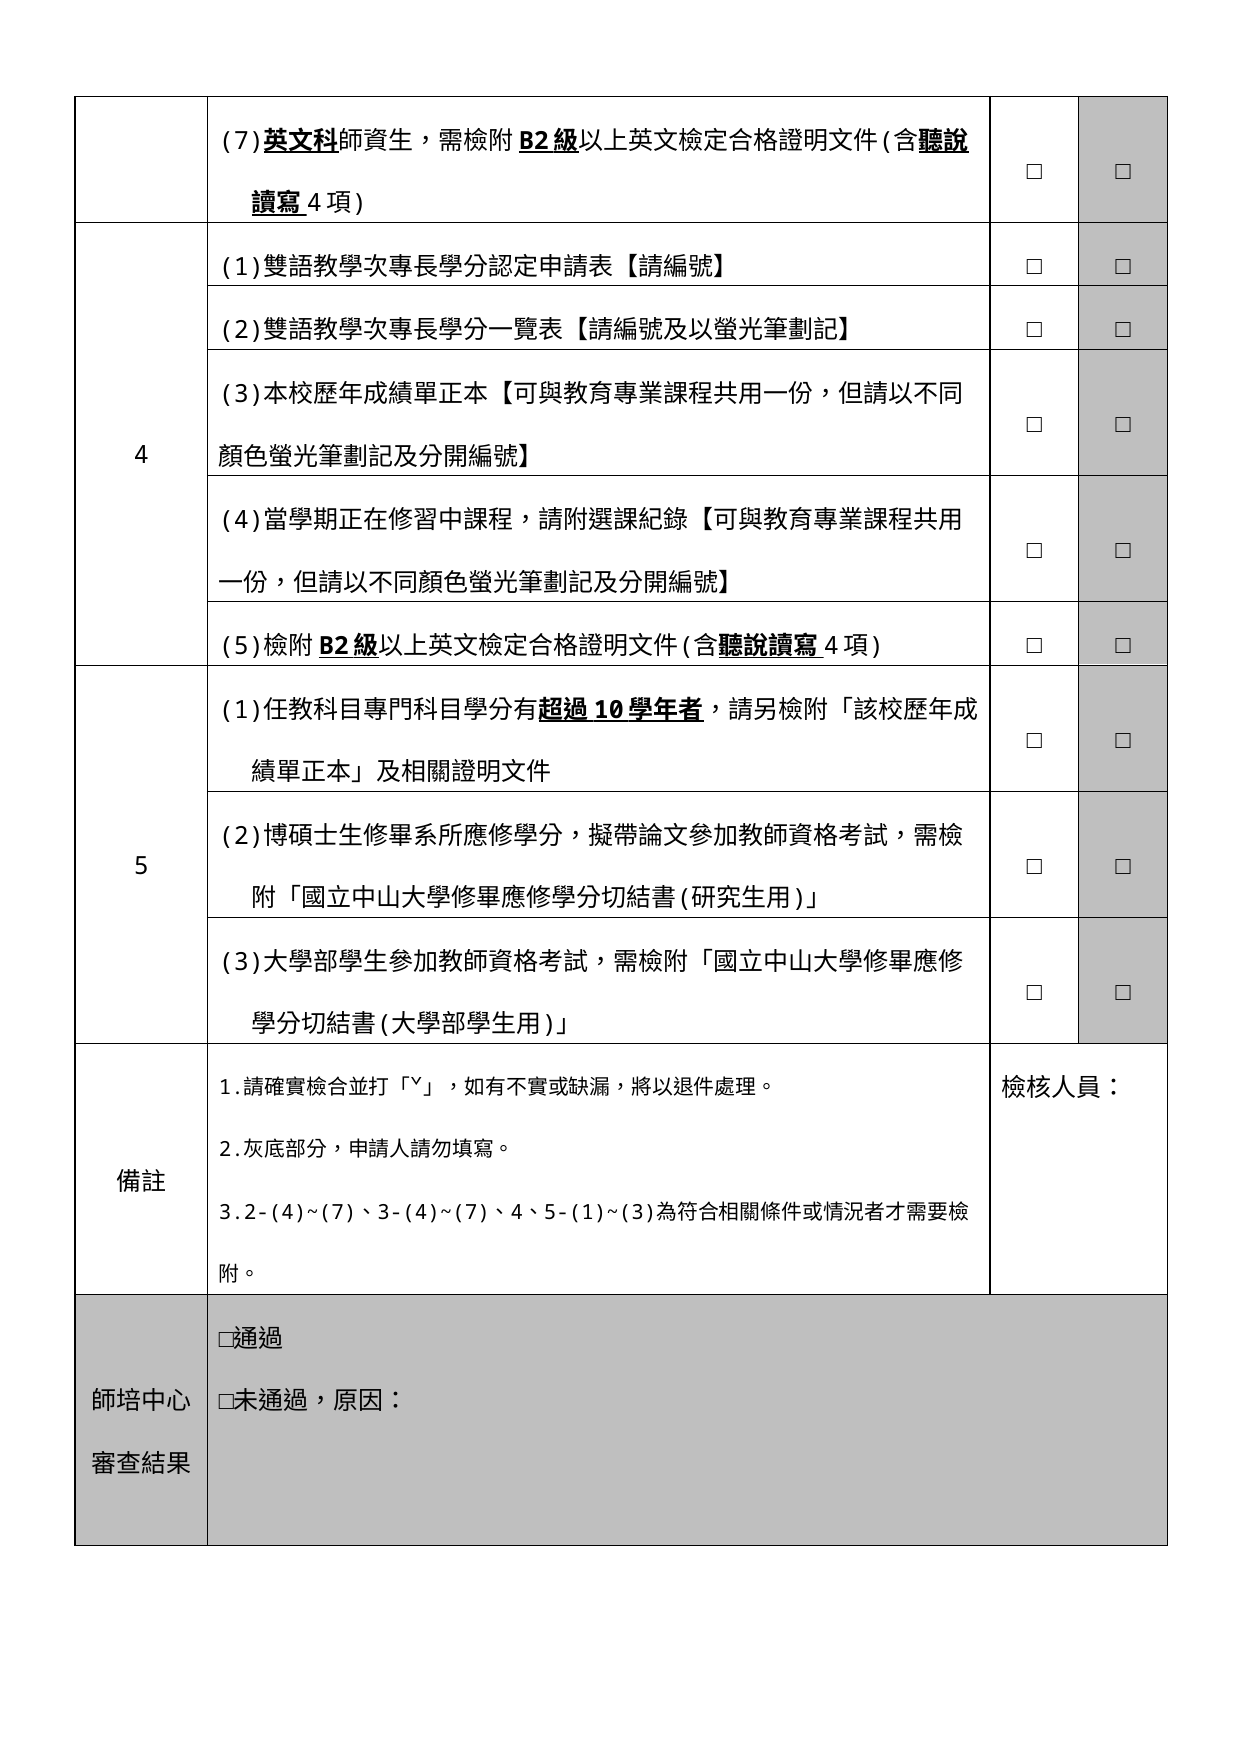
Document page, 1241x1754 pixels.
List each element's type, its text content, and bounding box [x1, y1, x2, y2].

table_cell □ [1079, 350, 1167, 475]
table_cell □ [991, 286, 1078, 349]
table_cell □ [1079, 476, 1167, 601]
table_cell 5 [76, 666, 207, 1043]
table_cell 4 [76, 223, 207, 664]
table_cell 1.請確實檢合並打「ˇ」，如有不實或缺漏，將以退件處理。 2.灰底部分，申請人請勿填寫。 3.2-(4)~(7)、3-(4)~(7)、4、5-(1)~(3)為符合相關條件或情況者才需要檢附。 [208, 1044, 989, 1294]
table_cell □ [991, 666, 1078, 791]
table_cell □ [1079, 666, 1167, 791]
table_cell (3)本校歷年成績單正本【可與教育專業課程共用一份，但請以不同顏色螢光筆劃記及分開編號】 [208, 350, 989, 475]
table_cell (1)任教科目專門科目學分有超過10學年者，請另檢附「該校歷年成績單正本」及相關證明文件 [208, 666, 989, 791]
table_cell □ [1079, 602, 1167, 664]
table_cell 備註 [76, 1044, 207, 1294]
table_cell □ [1079, 792, 1167, 917]
table_cell (1)雙語教學次專長學分認定申請表【請編號】 [208, 223, 989, 285]
table_cell □ [991, 918, 1078, 1043]
table_cell [76, 97, 207, 222]
table_cell □ [991, 476, 1078, 601]
table_cell □ [991, 97, 1078, 222]
table_cell (7)英文科師資生，需檢附B2級以上英文檢定合格證明文件(含聽說讀寫4項) [208, 97, 989, 222]
table_cell (2)博碩士生修畢系所應修學分，擬帶論文參加教師資格考試，需檢附「國立中山大學修畢應修學分切結書(研究生用)」 [208, 792, 989, 917]
table_cell (4)當學期正在修習中課程，請附選課紀錄【可與教育專業課程共用一份，但請以不同顏色螢光筆劃記及分開編號】 [208, 476, 989, 601]
table_cell (2)雙語教學次專長學分一覽表【請編號及以螢光筆劃記】 [208, 286, 989, 349]
table_cell □ [991, 223, 1078, 285]
table_cell □ [991, 792, 1078, 917]
table_cell □ [1079, 97, 1167, 222]
table_cell □ [1079, 286, 1167, 349]
table_cell □ [991, 602, 1078, 664]
table_cell □ [1079, 918, 1167, 1043]
table_cell 師培中心審查結果 [76, 1295, 207, 1545]
table_cell □ [1079, 223, 1167, 285]
table_cell (3)大學部學生參加教師資格考試，需檢附「國立中山大學修畢應修學分切結書(大學部學生用)」 [208, 918, 989, 1043]
table_cell □通過 □未通過，原因： [208, 1295, 1167, 1545]
table_cell □ [991, 350, 1078, 475]
table_cell 檢核人員： [991, 1044, 1167, 1294]
table_cell (5)檢附B2級以上英文檢定合格證明文件(含聽說讀寫4項) [208, 602, 989, 664]
